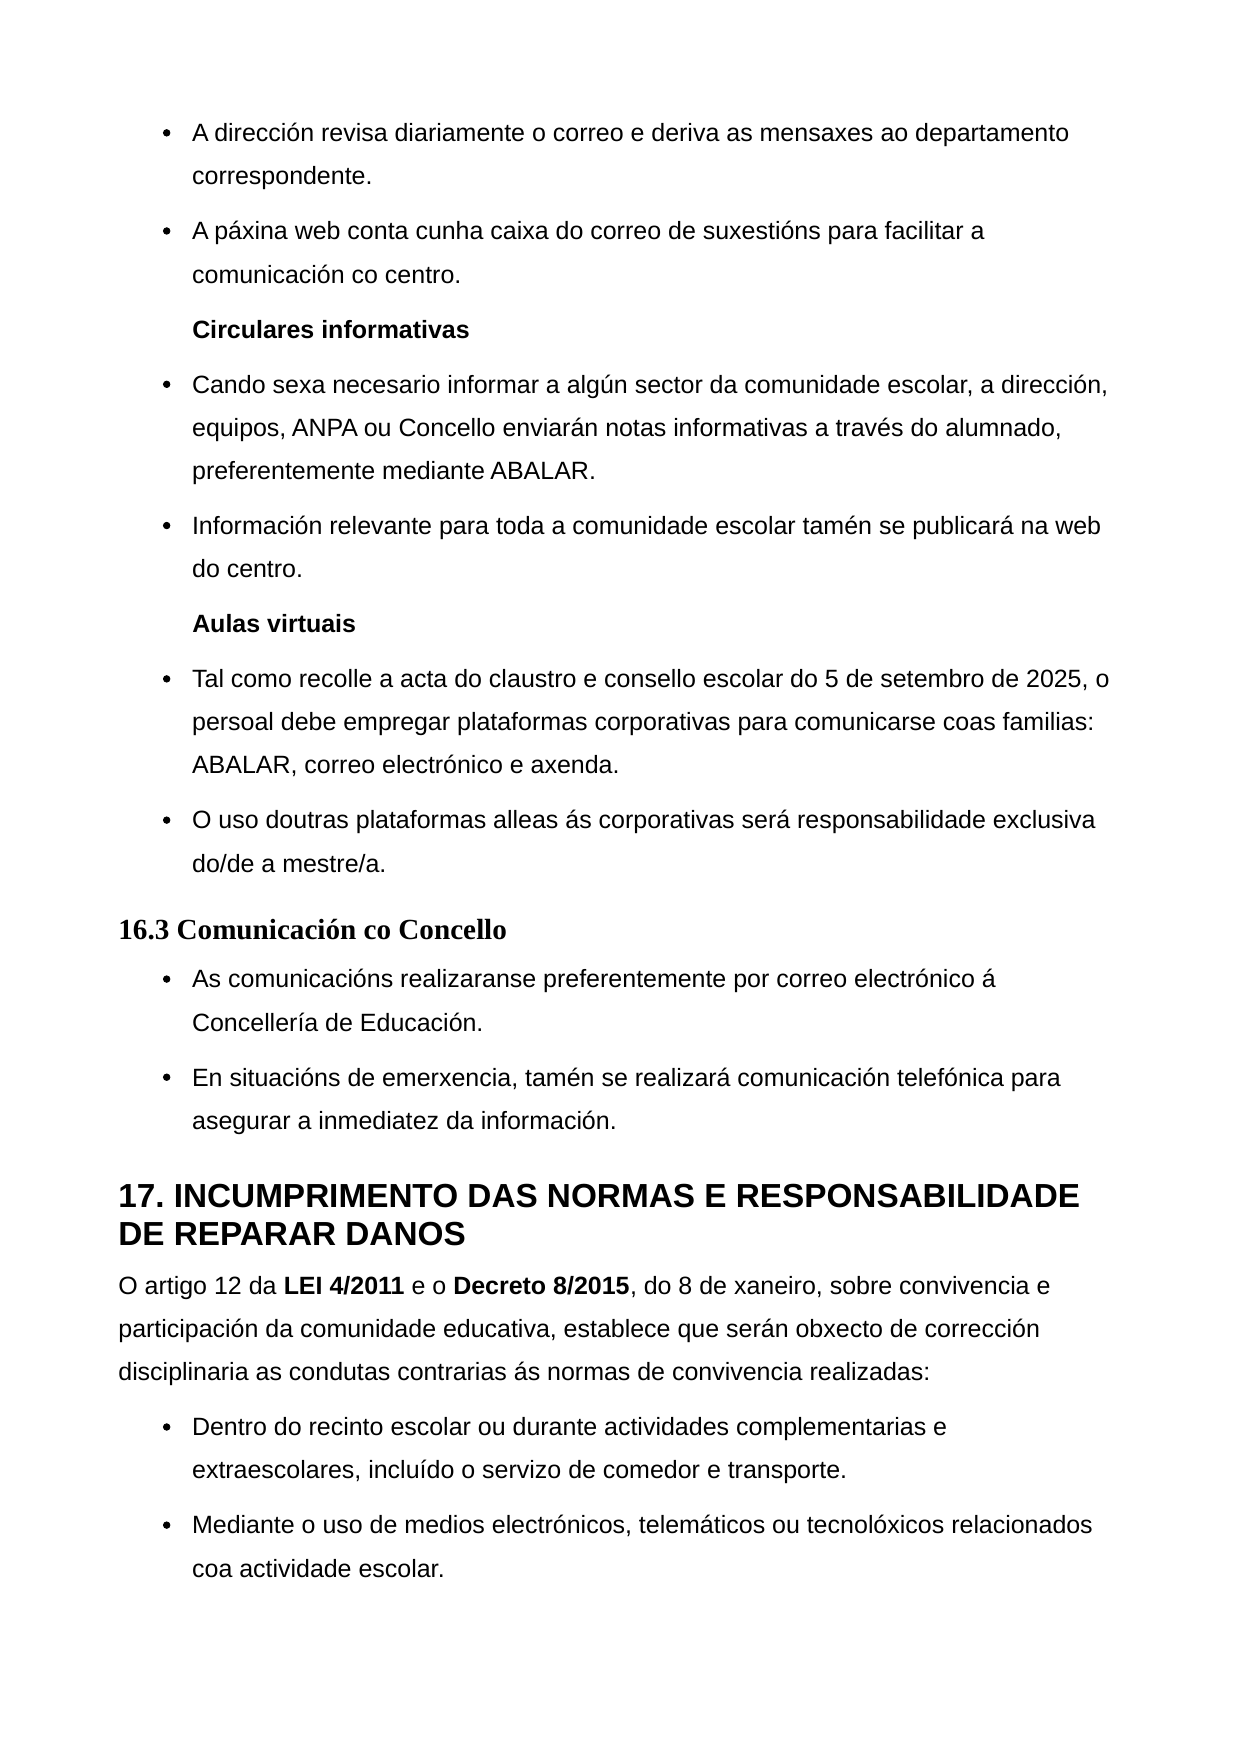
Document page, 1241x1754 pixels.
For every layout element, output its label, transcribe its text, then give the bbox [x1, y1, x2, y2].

list O uso doutras plataformas alleas ás corporativas será responsabilidade exclusiva do/de a mestre/a. [162, 806, 1122, 877]
list As comunicacións realizaranse preferentemente por correo electrónico á Concellería de Educación. [162, 964, 1122, 1036]
list A páxina web conta cunha caixa do correo de suxestións para facilitar a comunicación co centro. [162, 216, 1122, 288]
subtitle 16.3 Comunicación co Concello [118, 912, 1122, 946]
list En situacións de emerxencia, tamén se realizará comunicación telefónica para asegurar a inmediatez da información. [162, 1063, 1122, 1134]
list Tal como recolle a acta do claustro e consello escolar do 5 de setembro de 2025, o persoal debe empregar plataformas corporativas para comunicarse coas familias: ABALAR, correo electrónico e axenda. [162, 664, 1122, 779]
subtitle 17. INCUMPRIMENTO DAS NORMAS E RESPONSABILIDADE DE REPARAR DANOS [118, 1176, 1122, 1253]
text Circulares informativas [118, 314, 1122, 343]
list Dentro do recinto escolar ou durante actividades complementarias e extraescolares, incluído o servizo de comedor e transporte. [162, 1412, 1122, 1484]
text Aulas virtuais [118, 609, 1122, 638]
list Mediante o uso de medios electrónicos, telemáticos ou tecnolóxicos relacionados coa actividade escolar. [162, 1511, 1122, 1582]
list Cando sexa necesario informar a algún sector da comunidade escolar, a dirección, equipos, ANPA ou Concello enviarán notas informativas a través do alumnado, preferentemente mediante ABALAR. [162, 369, 1122, 485]
list A dirección revisa diariamente o correo e deriva as mensaxes ao departamento correspondente. [162, 118, 1122, 190]
list Información relevante para toda a comunidade escolar tamén se publicará na web do centro. [162, 511, 1122, 583]
text O artigo 12 da LEI 4/2011 e o Decreto 8/2015, do 8 de xaneiro, sobre convivencia e participación da comunidade educativa, establece que serán obxecto de corrección disciplinaria as condutas contrarias ás normas de convivencia realizadas: [118, 1271, 1122, 1386]
